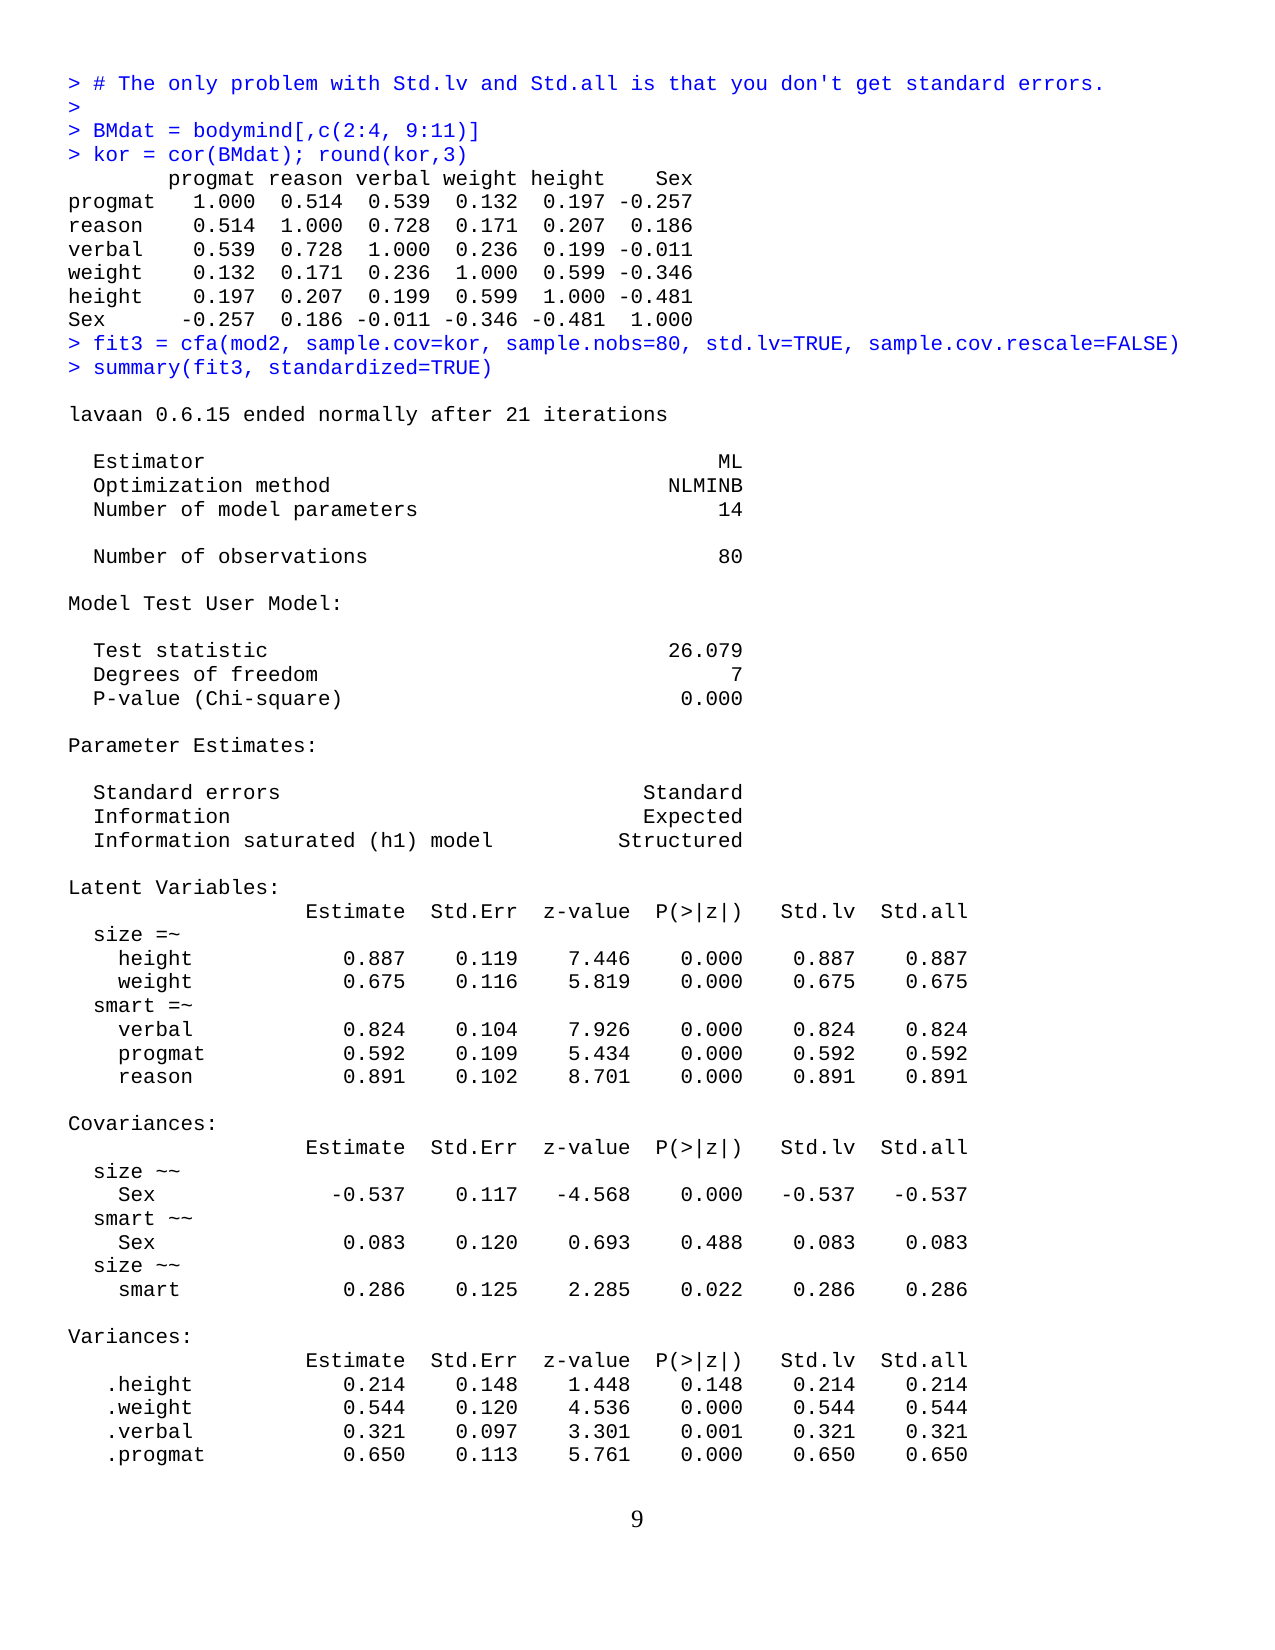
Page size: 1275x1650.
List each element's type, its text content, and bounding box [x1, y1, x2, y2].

text Number of model parameters 14 [68, 499, 1206, 522]
text reason 0.514 1.000 0.728 0.171 0.207 0.186 [68, 215, 1206, 238]
text Test statistic 26.079 [68, 641, 1206, 664]
text progmat 0.592 0.109 5.434 0.000 0.592 0.592 [68, 1042, 1206, 1066]
text height 0.197 0.207 0.199 0.599 1.000 -0.481 [68, 286, 1206, 309]
text verbal 0.824 0.104 7.926 0.000 0.824 0.824 [68, 1019, 1206, 1042]
text size ~~ [68, 1161, 1206, 1184]
text Sex 0.083 0.120 0.693 0.488 0.083 0.083 [68, 1232, 1206, 1255]
text Optimization method NLMINB [68, 475, 1206, 499]
text weight 0.132 0.171 0.236 1.000 0.599 -0.346 [68, 262, 1206, 286]
text Estimate Std.Err z-value P(>|z|) Std.lv Std.all [68, 1137, 1206, 1161]
text Covariances: [68, 1113, 1206, 1137]
text progmat reason verbal weight height Sex [68, 168, 1206, 191]
text .verbal 0.321 0.097 3.301 0.001 0.321 0.321 [68, 1421, 1206, 1444]
text Estimate Std.Err z-value P(>|z|) Std.lv Std.all [68, 901, 1206, 924]
text Variances: [68, 1326, 1206, 1350]
text Sex -0.537 0.117 -4.568 0.000 -0.537 -0.537 [68, 1184, 1206, 1208]
text Number of observations 80 [68, 546, 1206, 569]
text size ~~ [68, 1255, 1206, 1279]
text > fit3 = cfa(mod2, sample.cov=kor, sample.nobs=80, std.lv=TRUE, sample.cov.rescale=FALSE) [68, 333, 1206, 357]
text Latent Variables: [68, 877, 1206, 901]
text height 0.887 0.119 7.446 0.000 0.887 0.887 [68, 948, 1206, 972]
text .weight 0.544 0.120 4.536 0.000 0.544 0.544 [68, 1397, 1206, 1421]
text lavaan 0.6.15 ended normally after 21 iterations [68, 404, 1206, 428]
text progmat 1.000 0.514 0.539 0.132 0.197 -0.257 [68, 191, 1206, 215]
text Sex -0.257 0.186 -0.011 -0.346 -0.481 1.000 [68, 309, 1206, 333]
text .progmat 0.650 0.113 5.761 0.000 0.650 0.650 [68, 1444, 1206, 1468]
text smart 0.286 0.125 2.285 0.022 0.286 0.286 [68, 1279, 1206, 1303]
text verbal 0.539 0.728 1.000 0.236 0.199 -0.011 [68, 238, 1206, 262]
text smart =~ [68, 995, 1206, 1019]
text > [68, 97, 1206, 120]
text > BMdat = bodymind[,c(2:4, 9:11)] [68, 120, 1206, 144]
text > kor = cor(BMdat); round(kor,3) [68, 144, 1206, 168]
text Estimate Std.Err z-value P(>|z|) Std.lv Std.all [68, 1350, 1206, 1373]
text Degrees of freedom 7 [68, 664, 1206, 688]
text Information saturated (h1) model Structured [68, 830, 1206, 853]
text > summary(fit3, standardized=TRUE) [68, 357, 1206, 380]
text Information Expected [68, 806, 1206, 830]
text P-value (Chi-square) 0.000 [68, 688, 1206, 711]
text size =~ [68, 924, 1206, 948]
text reason 0.891 0.102 8.701 0.000 0.891 0.891 [68, 1066, 1206, 1090]
text Standard errors Standard [68, 782, 1206, 806]
text > # The only problem with Std.lv and Std.all is that you don't get standard errors. [68, 73, 1206, 97]
text weight 0.675 0.116 5.819 0.000 0.675 0.675 [68, 972, 1206, 995]
text Parameter Estimates: [68, 735, 1206, 759]
text Model Test User Model: [68, 593, 1206, 617]
text .height 0.214 0.148 1.448 0.148 0.214 0.214 [68, 1373, 1206, 1397]
text Estimator ML [68, 451, 1206, 475]
text smart ~~ [68, 1208, 1206, 1232]
